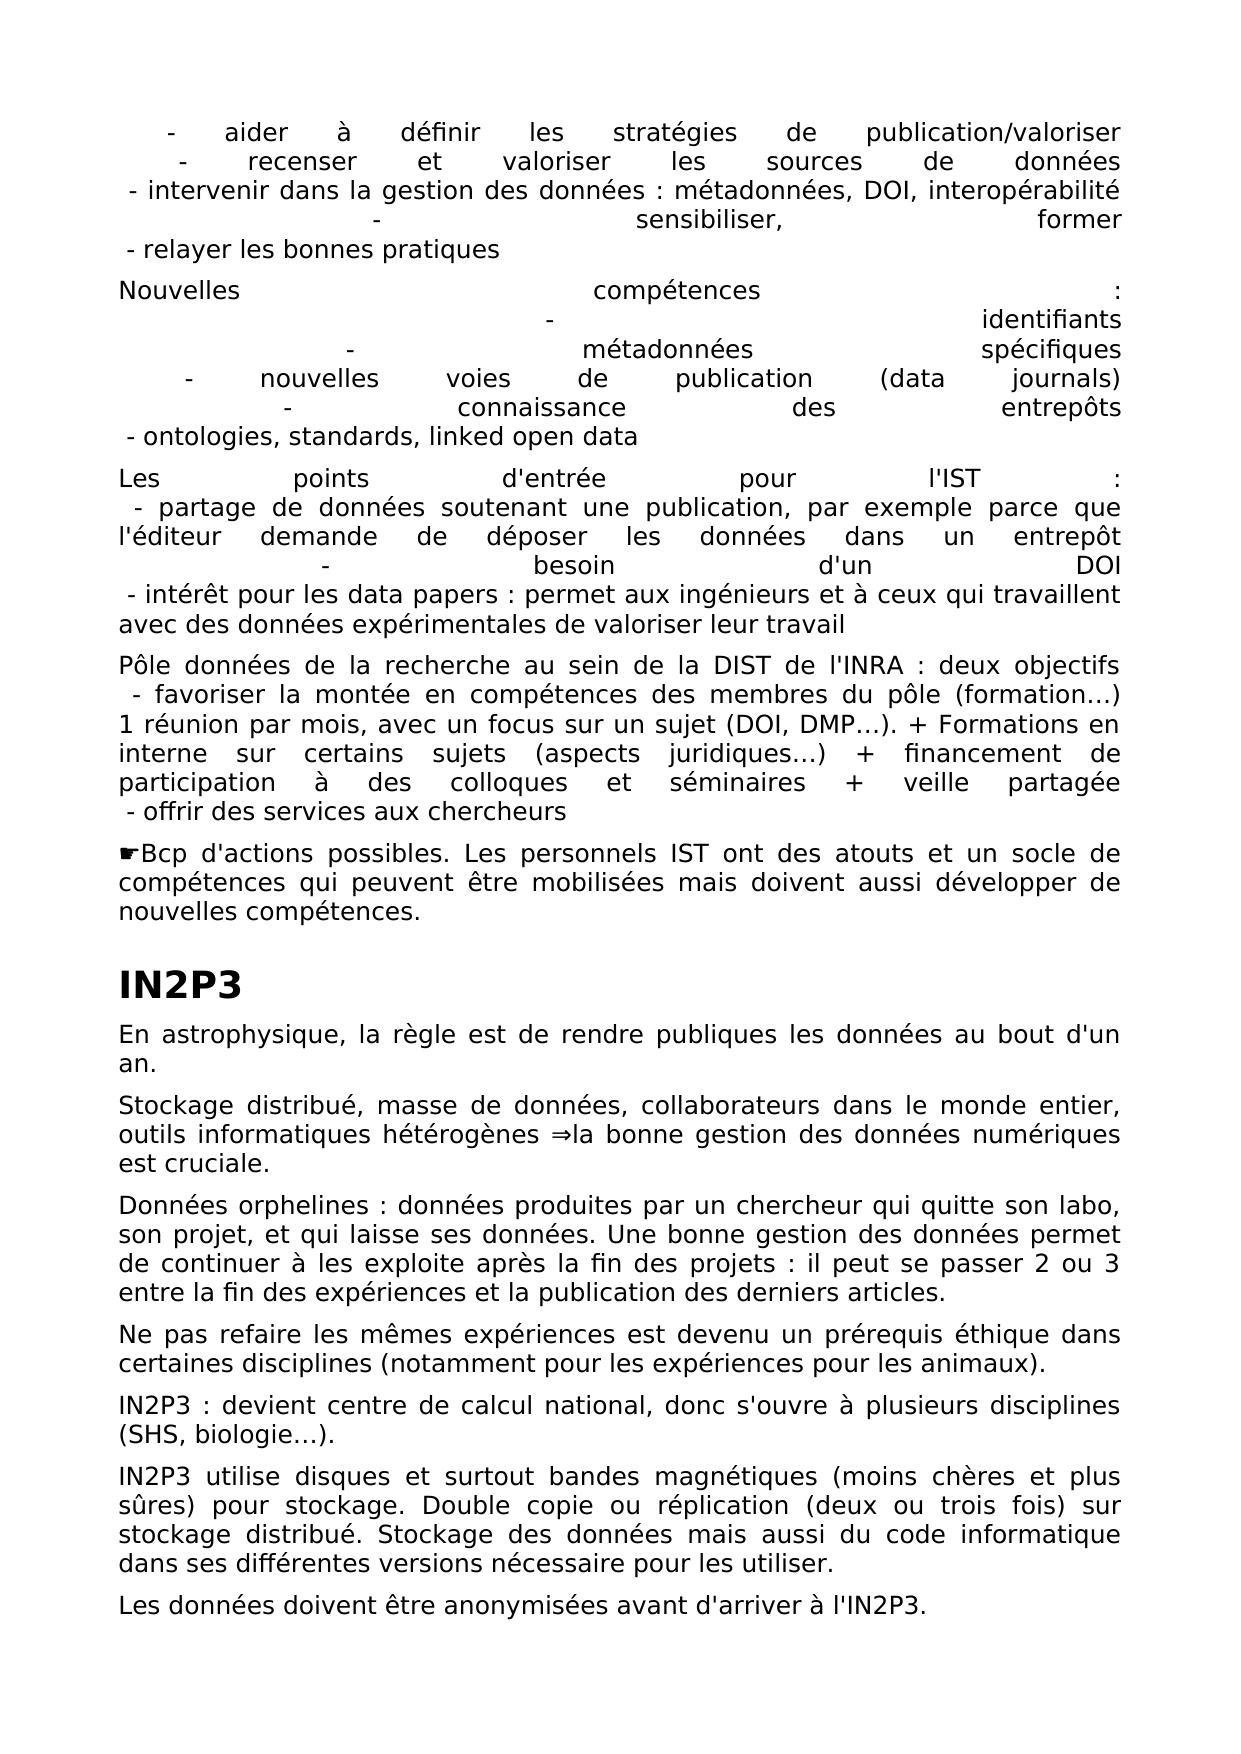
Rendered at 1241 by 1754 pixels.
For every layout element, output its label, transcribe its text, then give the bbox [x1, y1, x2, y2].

text - aider à définir les stratégies de publication/valoriser - recenser et valoriser les sources de données - intervenir dans la gestion des données : métadonnées, DOI, interopérabilité - sensibiliser, former - relayer les bonnes pratiques [118, 118, 1122, 264]
text Les données doivent être anonymisées avant d'arriver à l'IN2P3. [118, 1591, 1122, 1620]
text IN2P3 utilise disques et surtout bandes magnétiques (moins chères et plus sûres) pour stockage. Double copie ou réplication (deux ou trois fois) sur stockage distribué. Stockage des données mais aussi du code informatique dans ses différentes versions nécessaire pour les utiliser. [118, 1462, 1122, 1578]
text Pôle données de la recherche au sein de la DIST de l'INRA : deux objectifs - favoriser la montée en compétences des membres du pôle (formation…) 1 réunion par mois, avec un focus sur un sujet (DOI, DMP…). + Formations en interne sur certains sujets (aspects juridiques…) + financement de participation à des colloques et séminaires + veille partagée - offrir des services aux chercheurs [118, 651, 1122, 826]
text ☛Bcp d'actions possibles. Les personnels IST ont des atouts et un socle de compétences qui peuvent être mobilisées mais doivent aussi développer de nouvelles compétences. [118, 839, 1122, 926]
text Nouvelles compétences : - identifiants - métadonnées spécifiques - nouvelles voies de publication (data journals) - connaissance des entrepôts - ontologies, standards, linked open data [118, 276, 1122, 451]
text En astrophysique, la règle est de rendre publiques les données au bout d'un an. [118, 1020, 1122, 1078]
subtitle IN2P3 [118, 964, 1122, 1008]
text Stockage distribué, masse de données, collaborateurs dans le monde entier, outils informatiques hétérogènes ⇒la bonne gestion des données numériques est cruciale. [118, 1091, 1122, 1178]
text Données orphelines : données produites par un chercheur qui quitte son labo, son projet, et qui laisse ses données. Une bonne gestion des données permet de continuer à les exploite après la fin des projets : il peut se passer 2 ou 3 entre la fin des expériences et la publication des derniers articles. [118, 1191, 1122, 1308]
text Ne pas refaire les mêmes expériences est devenu un prérequis éthique dans certaines disciplines (notamment pour les expériences pour les animaux). [118, 1320, 1122, 1378]
text IN2P3 : devient centre de calcul national, donc s'ouvre à plusieurs disciplines (SHS, biologie…). [118, 1391, 1122, 1449]
text Les points d'entrée pour l'IST : - partage de données soutenant une publication, par exemple parce que l'éditeur demande de déposer les données dans un entrepôt - besoin d'un DOI - intérêt pour les data papers : permet aux ingénieurs et à ceux qui travaillent avec des données expérimentales de valoriser leur travail [118, 464, 1122, 639]
